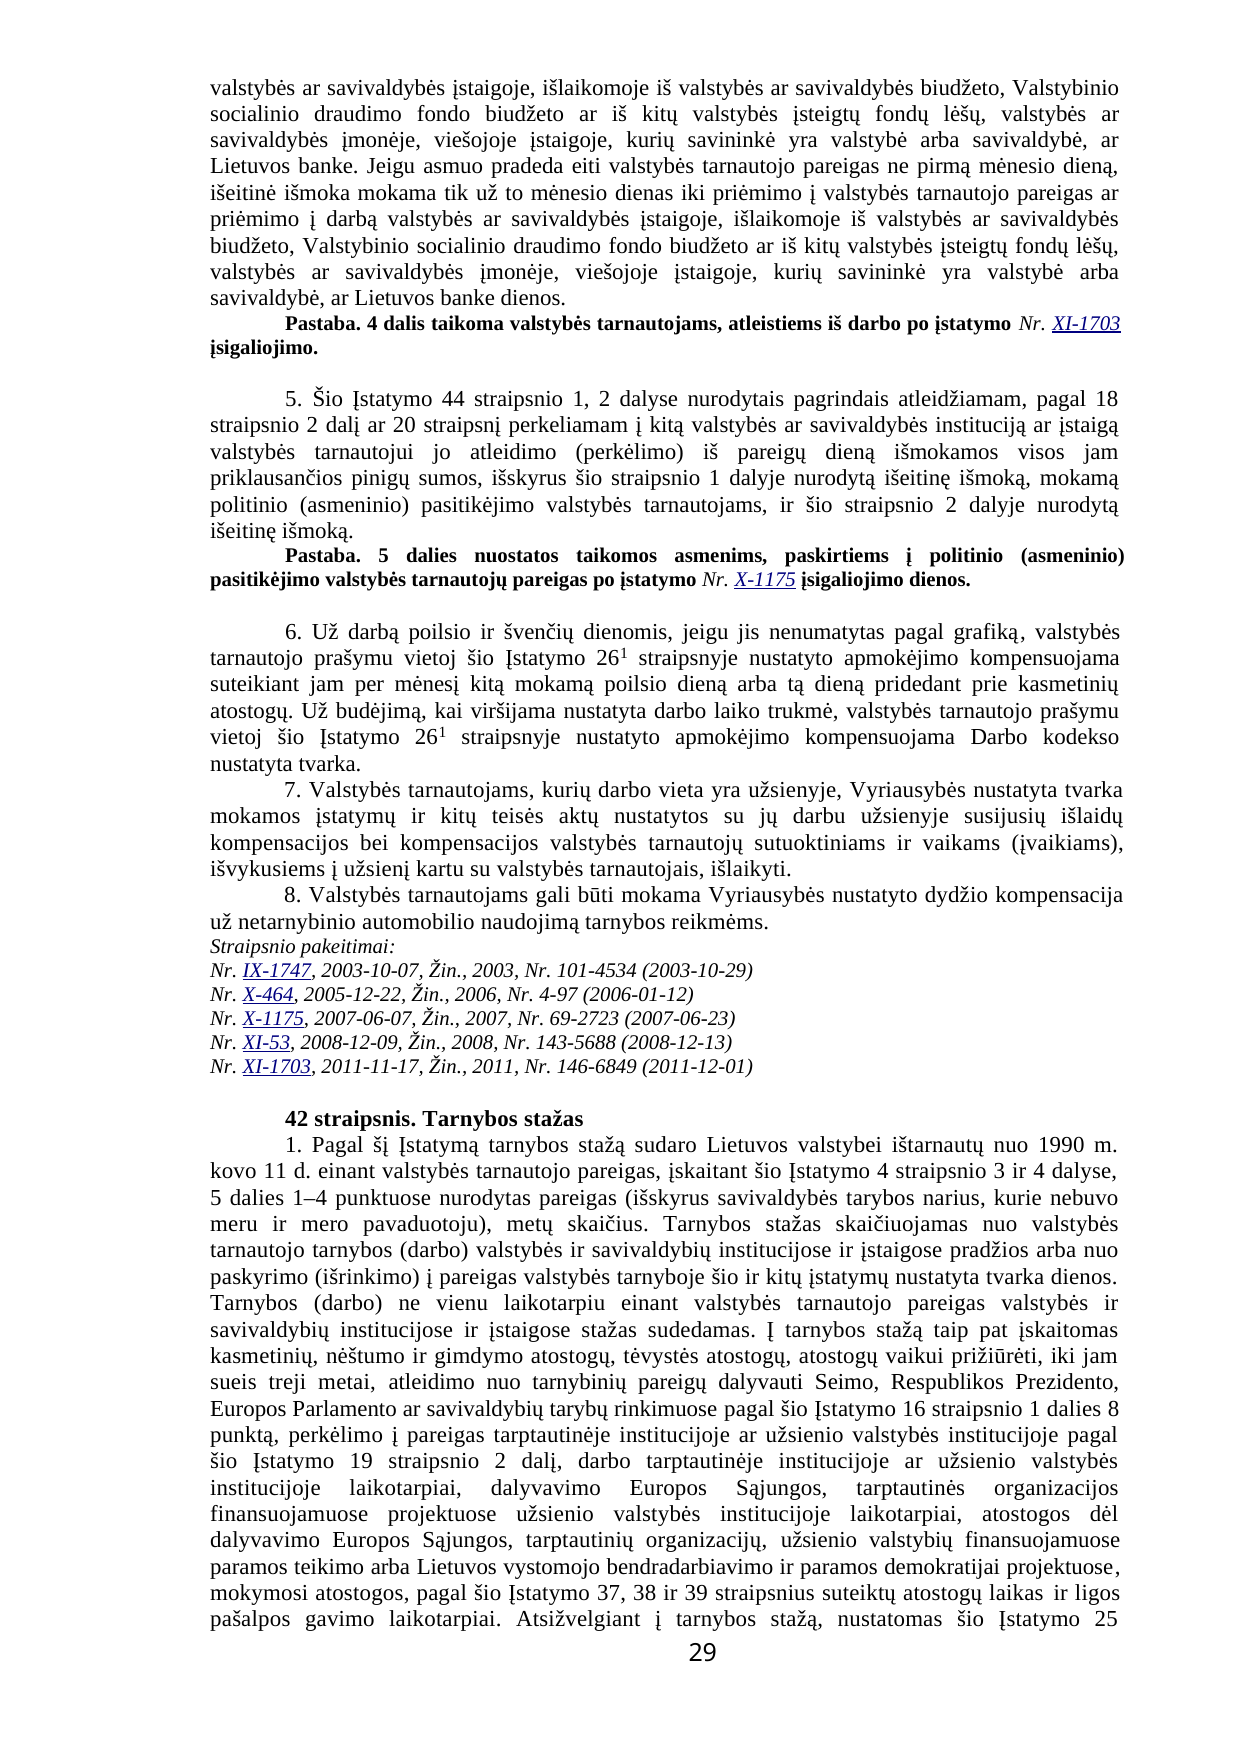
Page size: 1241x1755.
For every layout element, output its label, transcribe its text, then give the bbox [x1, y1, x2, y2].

text 42 straipsnis. Tarnybos stažas [210, 1105, 1126, 1131]
text 7. Valstybės tarnautojams, kurių darbo vieta yra užsienyje, Vyriausybės nustatyta tvarka mokamos įstatymų ir kitų teisės aktų nustatytos su jų darbu užsienyje susijusių išlaidų kompensacijos bei kompensacijos valstybės tarnautojų sutuoktiniams ir vaikams (įvaikiams), išvykusiems į užsienį kartu su valstybės tarnautojais, išlaikyti. [210, 776, 1126, 881]
text Pastaba. 5 dalies nuostatos taikomos asmenims, paskirtiems į politinio (asmeninio) pasitikėjimo valstybės tarnautojų pareigas po įstatymo Nr. X-1175 įsigaliojimo dienos. [210, 543, 1126, 591]
text Nr. X-1175, 2007-06-07, Žin., 2007, Nr. 69-2723 (2007-06-23) [210, 1006, 1120, 1030]
text Pastaba. 4 dalis taikoma valstybės tarnautojams, atleistiems iš darbo po įstatymo Nr. XI-1703 įsigaliojimo. [210, 311, 1120, 359]
text valstybės ar savivaldybės įstaigoje, išlaikomoje iš valstybės ar savivaldybės biudžeto, Valstybinio socialinio draudimo fondo biudžeto ar iš kitų valstybės įsteigtų fondų lėšų, valstybės ar savivaldybės įmonėje, viešojoje įstaigoje, kurių savininkė yra valstybė arba savivaldybė, ar Lietuvos banke. Jeigu asmuo pradeda eiti valstybės tarnautojo pareigas ne pirmą mėnesio dieną, išeitinė išmoka mokama tik už to mėnesio dienas iki priėmimo į valstybės tarnautojo pareigas ar priėmimo į darbą valstybės ar savivaldybės įstaigoje, išlaikomoje iš valstybės ar savivaldybės biudžeto, Valstybinio socialinio draudimo fondo biudžeto ar iš kitų valstybės įsteigtų fondų lėšų, valstybės ar savivaldybės įmonėje, viešojoje įstaigoje, kurių savininkė yra valstybė arba savivaldybė, ar Lietuvos banke dienos. [210, 73, 1120, 311]
text 8. Valstybės tarnautojams gali būti mokama Vyriausybės nustatyto dydžio kompensacija už netarnybinio automobilio naudojimą tarnybos reikmėms. [210, 881, 1126, 934]
text Nr. XI-53, 2008-12-09, Žin., 2008, Nr. 143-5688 (2008-12-13) [210, 1030, 1120, 1054]
text 1. Pagal šį Įstatymą tarnybos stažą sudaro Lietuvos valstybei ištarnautų nuo 1990 m. kovo 11 d. einant valstybės tarnautojo pareigas, įskaitant šio Įstatymo 4 straipsnio 3 ir 4 dalyse, 5 dalies 1–4 punktuose nurodytas pareigas (išskyrus savivaldybės tarybos narius, kurie nebuvo meru ir mero pavaduotoju), metų skaičius. Tarnybos stažas skaičiuojamas nuo valstybės tarnautojo tarnybos (darbo) valstybės ir savivaldybių institucijose ir įstaigose pradžios arba nuo paskyrimo (išrinkimo) į pareigas valstybės tarnyboje šio ir kitų įstatymų nustatyta tvarka dienos. Tarnybos (darbo) ne vienu laikotarpiu einant valstybės tarnautojo pareigas valstybės ir savivaldybių institucijose ir įstaigose stažas sudedamas. Į tarnybos stažą taip pat įskaitomas kasmetinių, nėštumo ir gimdymo atostogų, tėvystės atostogų, atostogų vaikui prižiūrėti, iki jam sueis treji metai, atleidimo nuo tarnybinių pareigų dalyvauti Seimo, Respublikos Prezidento, Europos Parlamento ar savivaldybių tarybų rinkimuose pagal šio Įstatymo 16 straipsnio 1 dalies 8 punktą, perkėlimo į pareigas tarptautinėje institucijoje ar užsienio valstybės institucijoje pagal šio Įstatymo 19 straipsnio 2 dalį, darbo tarptautinėje institucijoje ar užsienio valstybės institucijoje laikotarpiai, dalyvavimo Europos Sąjungos, tarptautinės organizacijos finansuojamuose projektuose užsienio valstybės institucijoje laikotarpiai, atostogos dėl dalyvavimo Europos Sąjungos, tarptautinių organizacijų, užsienio valstybių finansuojamuose paramos teikimo arba Lietuvos vystomojo bendradarbiavimo ir paramos demokratijai projektuose, mokymosi atostogos, pagal šio Įstatymo 37, 38 ir 39 straipsnius suteiktų atostogų laikas ir ligos pašalpos gavimo laikotarpiai. Atsižvelgiant į tarnybos stažą, nustatomas šio Įstatymo 25 [210, 1131, 1120, 1632]
text Straipsnio pakeitimai: [210, 934, 1126, 958]
text 5. Šio Įstatymo 44 straipsnio 1, 2 dalyse nurodytais pagrindais atleidžiamam, pagal 18 straipsnio 2 dalį ar 20 straipsnį perkeliamam į kitą valstybės ar savivaldybės instituciją ar įstaigą valstybės tarnautojui jo atleidimo (perkėlimo) iš pareigų dieną išmokamos visos jam priklausančios pinigų sumos, išskyrus šio straipsnio 1 dalyje nurodytą išeitinę išmoką, mokamą politinio (asmeninio) pasitikėjimo valstybės tarnautojams, ir šio straipsnio 2 dalyje nurodytą išeitinę išmoką. [210, 385, 1120, 543]
text Nr. XI-1703, 2011-11-17, Žin., 2011, Nr. 146-6849 (2011-12-01) [210, 1054, 1120, 1078]
text Nr. X-464, 2005-12-22, Žin., 2006, Nr. 4-97 (2006-01-12) [210, 982, 1120, 1006]
text Nr. IX-1747, 2003-10-07, Žin., 2003, Nr. 101-4534 (2003-10-29) [210, 958, 1120, 982]
text 6. Už darbą poilsio ir švenčių dienomis, jeigu jis nenumatytas pagal grafiką, valstybės tarnautojo prašymu vietoj šio Įstatymo 261 straipsnyje nustatyto apmokėjimo kompensuojama suteikiant jam per mėnesį kitą mokamą poilsio dieną arba tą dieną pridedant prie kasmetinių atostogų. Už budėjimą, kai viršijama nustatyta darbo laiko trukmė, valstybės tarnautojo prašymu vietoj šio Įstatymo 261 straipsnyje nustatyto apmokėjimo kompensuojama Darbo kodekso nustatyta tvarka. [210, 618, 1120, 776]
